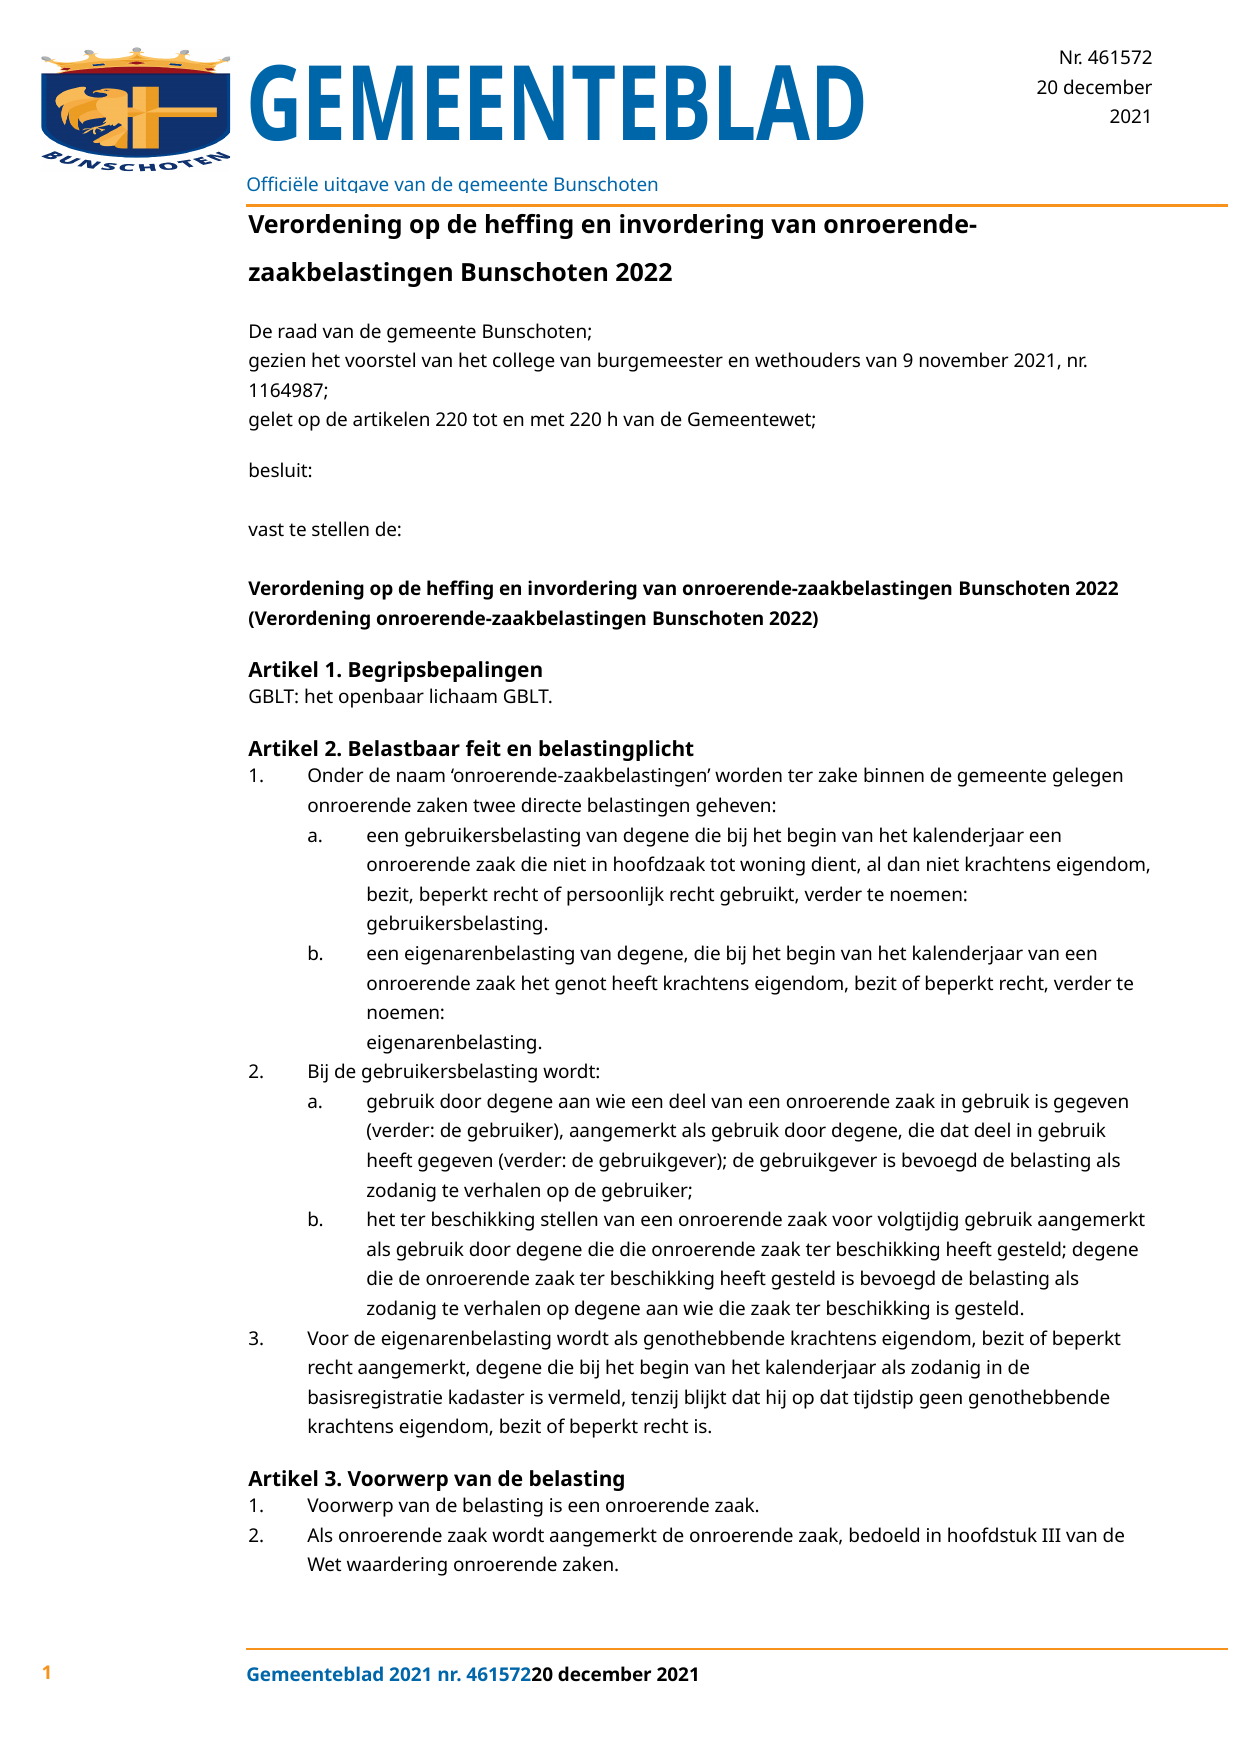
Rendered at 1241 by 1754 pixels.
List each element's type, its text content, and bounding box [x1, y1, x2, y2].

text Verordening op de heffing en invordering van onroerende-zaakbelastingen Bunschoten 2022 [248, 575, 1152, 601]
text (Verordening onroerende-zaakbelastingen Bunschoten 2022) [248, 605, 1152, 631]
list een gebruikersbelasting van degene die bij het begin van het kalenderjaar een onroerende zaak die niet in hoofdzaak tot woning dient, al dan niet krachtens eigendom, bezit, beperkt recht of persoonlijk recht gebruikt, verder te noemen: [307, 822, 1152, 907]
text Artikel 2. Belastbaar feit en belastingplicht [248, 734, 1152, 763]
text Verordening op de heffing en invordering van onroerende-zaakbelastingen Bunschoten 2022 [248, 207, 1152, 288]
list Als onroerende zaak wordt aangemerkt de onroerende zaak, bedoeld in hoofdstuk III van de Wet waardering onroerende zaken. [248, 1522, 1152, 1577]
list een eigenarenbelasting van degene, die bij het begin van het kalenderjaar van een onroerende zaak het genot heeft krachtens eigendom, bezit of beperkt recht, verder te noemen: [307, 940, 1152, 1025]
text vast te stellen de: [248, 516, 1152, 542]
list Bij de gebruikersbelasting wordt: [248, 1058, 1152, 1084]
list het ter beschikking stellen van een onroerende zaak voor volgtijdig gebruik aangemerkt als gebruik door degene die die onroerende zaak ter beschikking heeft gesteld; degene die de onroerende zaak ter beschikking heeft gesteld is bevoegd de belasting als zodanig te verhalen op degene aan wie die zaak ter beschikking is gesteld. [307, 1206, 1152, 1321]
list eigenarenbelasting. [307, 1029, 1152, 1054]
text Artikel 1. Begripsbepalingen [248, 655, 1152, 684]
list Onder de naam ‘onroerende-zaakbelastingen’ worden ter zake binnen de gemeente gelegen onroerende zaken twee directe belastingen geheven: [248, 763, 1152, 818]
list Voorwerp van de belasting is een onroerende zaak. [248, 1492, 1152, 1518]
list gebruik door degene aan wie een deel van een onroerende zaak in gebruik is gegeven (verder: de gebruiker), aangemerkt als gebruik door degene, die dat deel in gebruik heeft gegeven (verder: de gebruikgever); de gebruikgever is bevoegd de belasting als zodanig te verhalen op de gebruiker; [307, 1088, 1152, 1202]
text GBLT: het openbaar lichaam GBLT. [248, 684, 1152, 709]
text De raad van de gemeente Bunschoten; [248, 318, 1152, 344]
text gelet op de artikelen 220 tot en met 220 h van de Gemeentewet; [248, 407, 1152, 432]
text Artikel 3. Voorwerp van de belasting [248, 1464, 1152, 1492]
list gebruikersbelasting. [307, 911, 1152, 936]
text gezien het voorstel van het college van burgemeester en wethouders van 9 november 2021, nr. 1164987; [248, 347, 1152, 403]
text besluit: [248, 457, 1152, 483]
list Voor de eigenarenbelasting wordt als genothebbende krachtens eigendom, bezit of beperkt recht aangemerkt, degene die bij het begin van het kalenderjaar als zodanig in de basisregistratie kadaster is vermeld, tenzij blijkt dat hij op dat tijdstip geen genothebbende krachtens eigendom, bezit of beperkt recht is. [248, 1325, 1152, 1439]
picture [41, 47, 231, 172]
